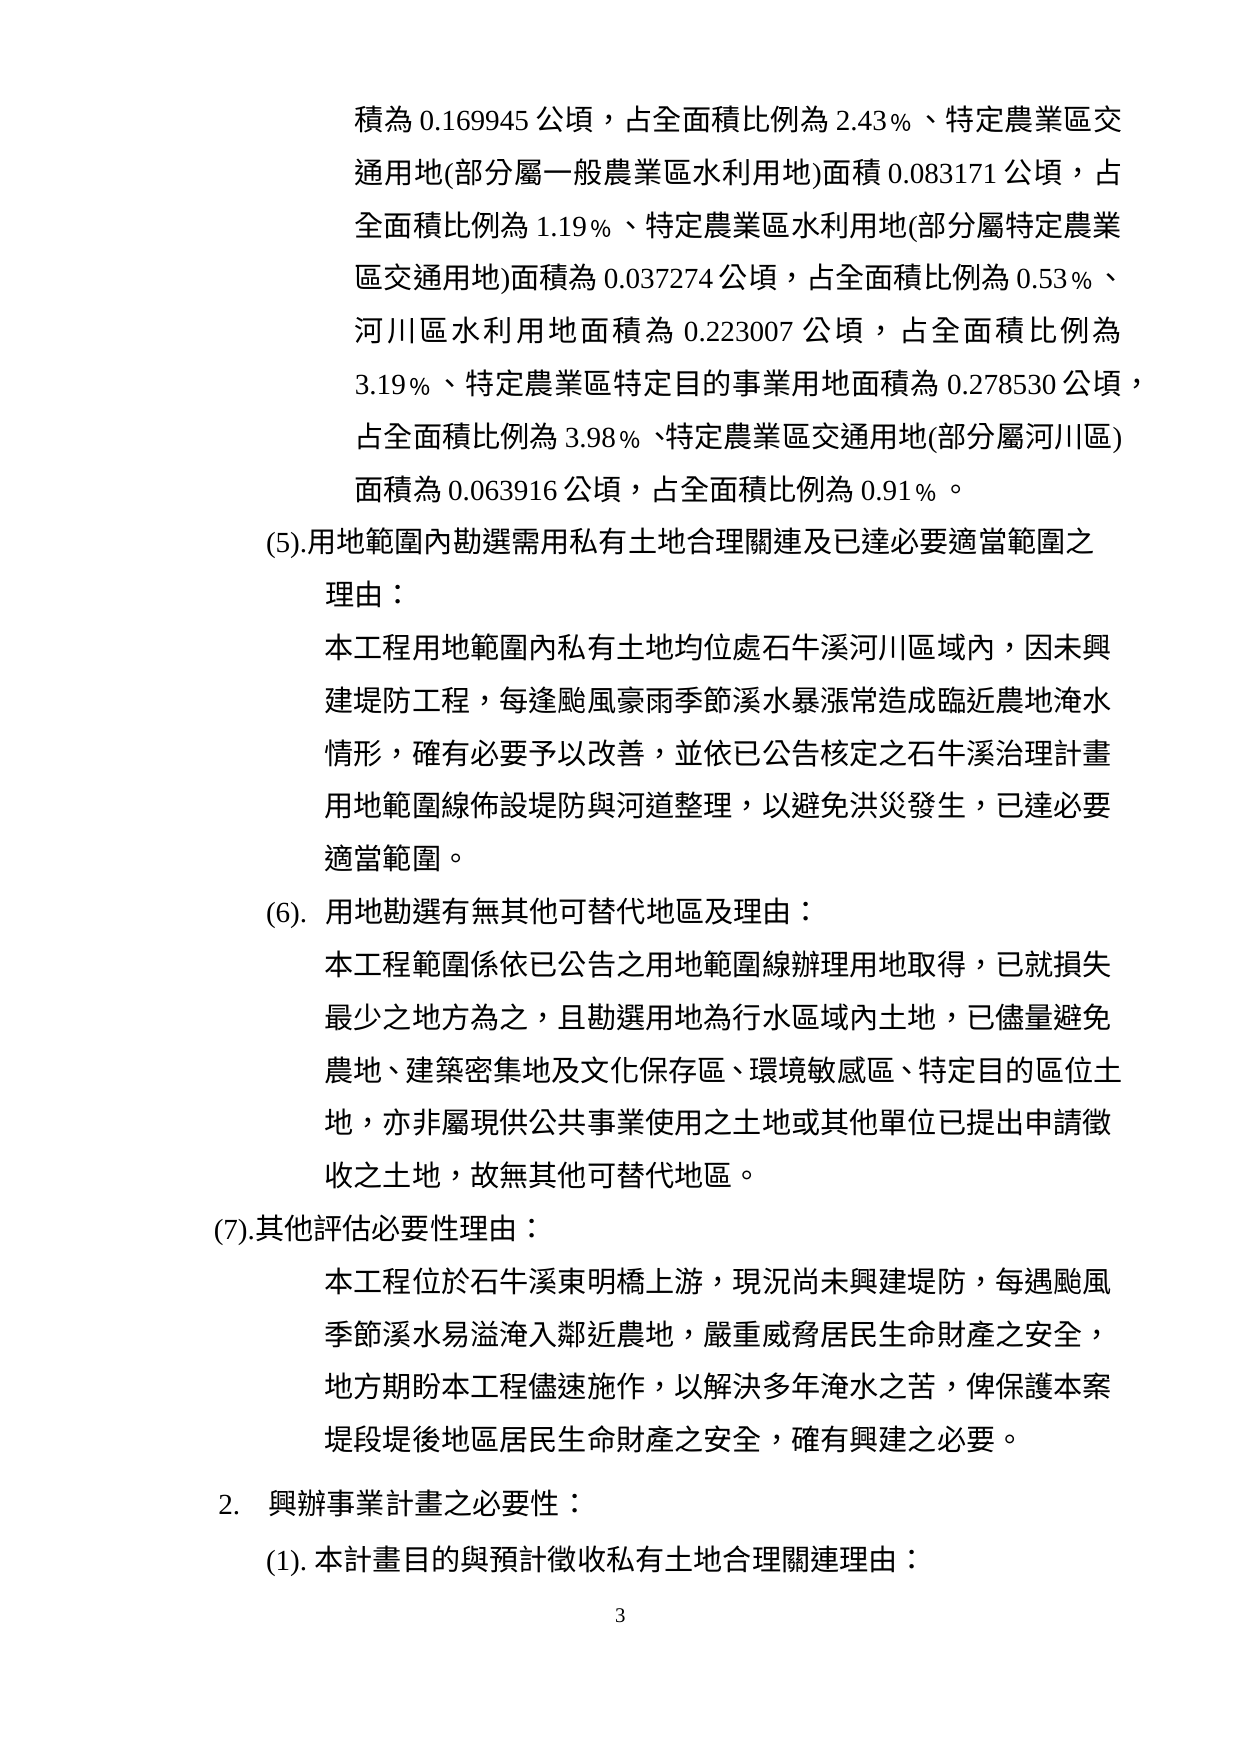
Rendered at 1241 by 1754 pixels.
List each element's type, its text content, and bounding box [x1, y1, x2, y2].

text 本工程位於石牛溪東明橋上游，現況尚未興建堤防，每遇颱風季節溪水易溢淹入鄰近農地，嚴重威脅居民生命財產之安全，地方期盼本工程儘速施作，以解決多年淹水之苦，俾保護本案堤段堤後地區居民生命財產之安全，確有興建之必要。 [324, 1258, 1122, 1459]
list 本計畫目的與預計徵收私有土地合理關連理由： [266, 1526, 1122, 1582]
list 用地勘選有無其他可替代地區及理由： [266, 889, 1122, 931]
text 本工程範圍係依已公告之用地範圍線辦理用地取得，已就損失最少之地方為之，且勘選用地為行水區域內土地，已儘量避免農地、建築密集地及文化保存區、環境敏感區、特定目的區位土地，亦非屬現供公共事業使用之土地或其他單位已提出申請徵收之土地，故無其他可替代地區。 [324, 941, 1122, 1195]
text 2.案內公有土地其使用地類別及編定為特定農業區交通用地面積為0.169945公頃，占全面積比例為2.43﹪、特定農業區交通用地(部分屬一般農業區水利用地)面積0.083171公頃，占全面積比例為1.19﹪、特定農業區水利用地(部分屬特定農業區交通用地)面積為0.037274公頃，占全面積比例為0.53﹪、河川區水利用地面積為0.223007公頃，占全面積比例為3.19﹪、特定農業區特定目的事業用地面積為0.278530公頃，占全面積比例為3.98﹪、特定農業區交通用地(部分屬河川區)面積為0.063916公頃，占全面積比例為0.91﹪。 [325, 96, 1122, 508]
text 本工程用地範圍內私有土地均位處石牛溪河川區域內，因未興建堤防工程，每逢颱風豪雨季節溪水暴漲常造成臨近農地淹水情形，確有必要予以改善，並依已公告核定之石牛溪治理計畫用地範圍線佈設堤防與河道整理，以避免洪災發生，已達必要適當範圍。 [324, 624, 1122, 878]
text (5).用地範圍內勘選需用私有土地合理關連及已達必要適當範圍之理由： [266, 519, 1122, 614]
list 興辦事業計畫之必要性： [218, 1469, 1122, 1526]
text (7).其他評估必要性理由： [162, 1206, 1122, 1248]
